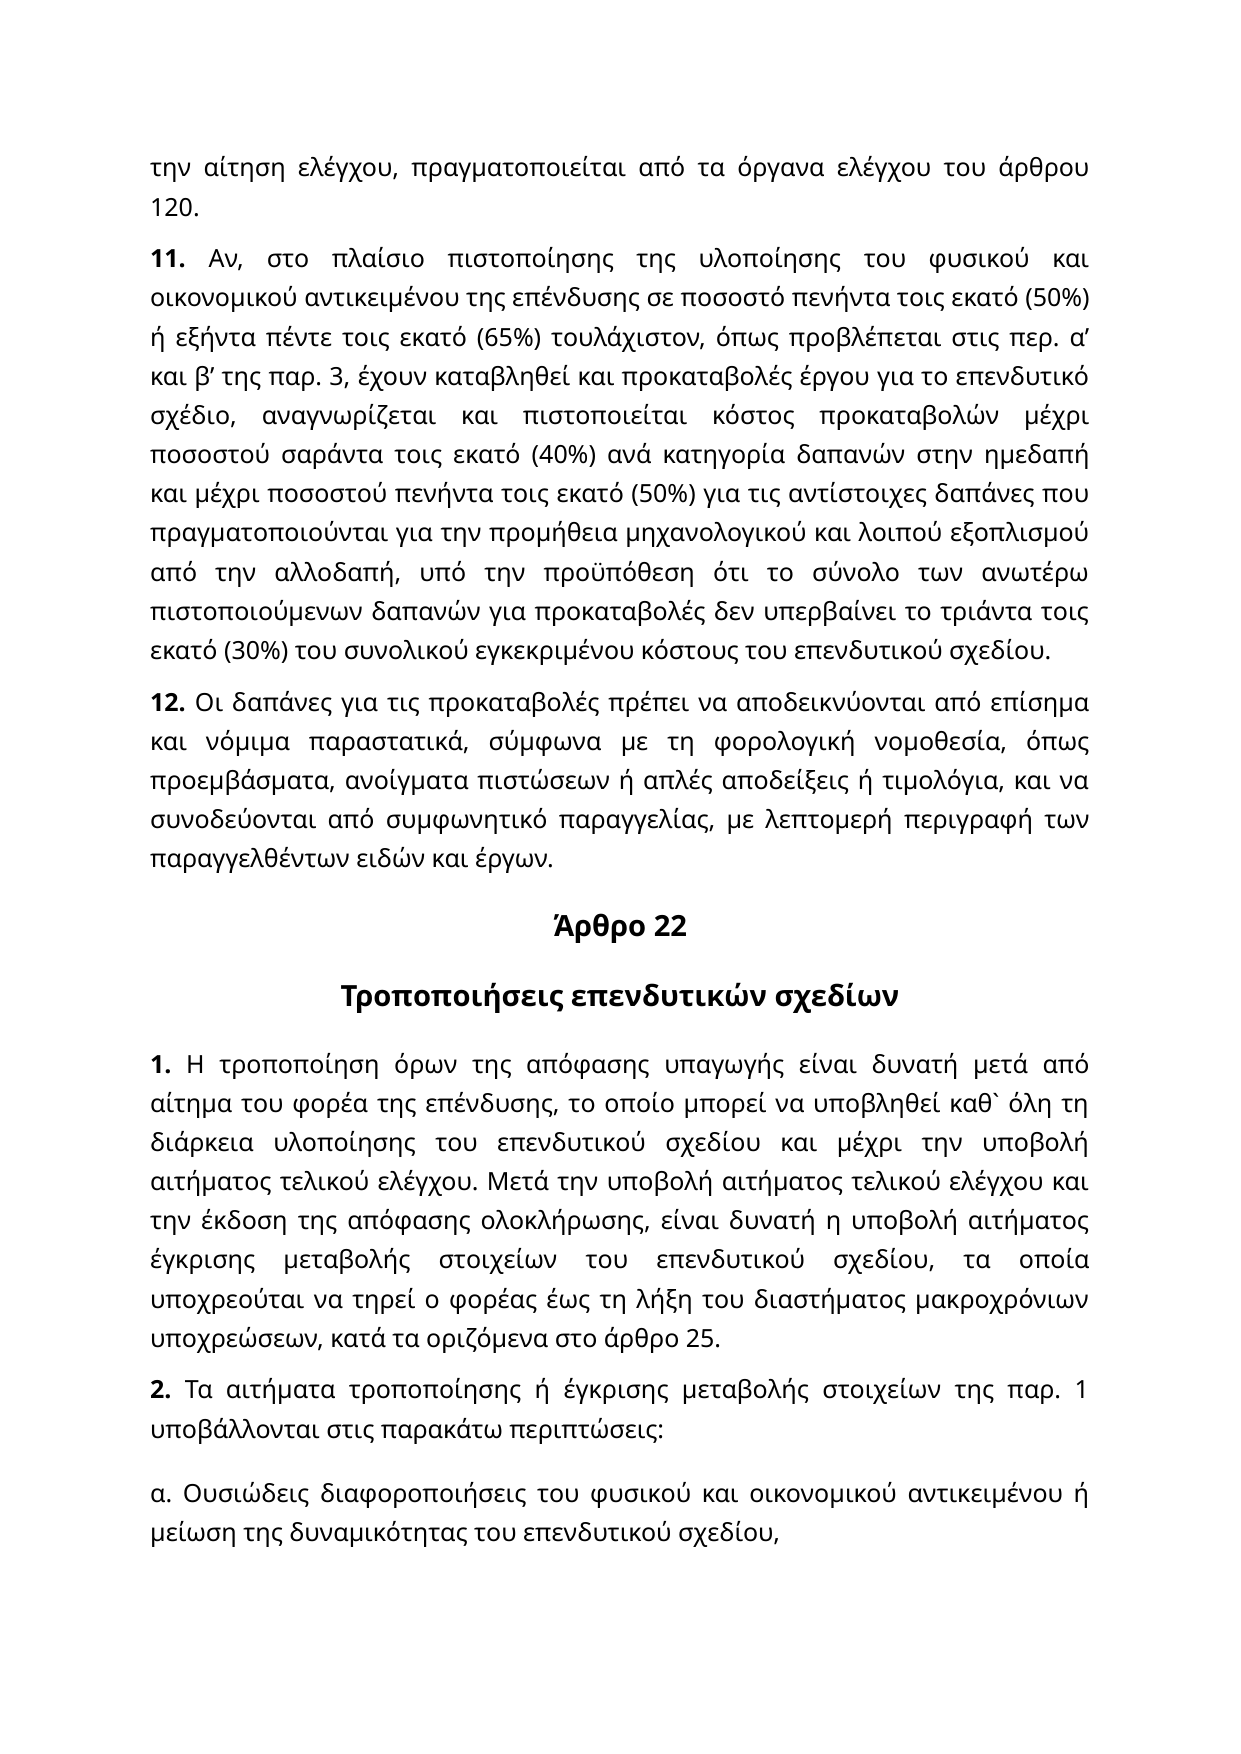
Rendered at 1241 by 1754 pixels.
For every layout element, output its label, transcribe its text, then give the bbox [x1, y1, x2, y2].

text την αίτηση ελέγχου, πραγματοποιείται από τα όργανα ελέγχου του άρθρου 120. [150, 150, 1090, 223]
text 11. Αν, στο πλαίσιο πιστοποίησης της υλοποίησης του φυσικού και οικονομικού αντικειμένου της επένδυσης σε ποσοστό πενήντα τοις εκατό (50%) ή εξήντα πέντε τοις εκατό (65%) τουλάχιστον, όπως προβλέπεται στις περ. α’ και β’ της παρ. 3, έχουν καταβληθεί και προκαταβολές έργου για το επενδυτικό σχέδιο, αναγνωρίζεται και πιστοποιείται κόστος προκαταβολών μέχρι ποσοστού σαράντα τοις εκατό (40%) ανά κατηγορία δαπανών στην ημεδαπή και μέχρι ποσοστού πενήντα τοις εκατό (50%) για τις αντίστοιχες δαπάνες που πραγματοποιούνται για την προμήθεια μηχανολογικού και λοιπού εξοπλισμού από την αλλοδαπή, υπό την προϋπόθεση ότι το σύνολο των ανωτέρω πιστοποιούμενων δαπανών για προκαταβολές δεν υπερβαίνει το τριάντα τοις εκατό (30%) του συνολικού εγκεκριμένου κόστους του επενδυτικού σχεδίου. [150, 241, 1090, 667]
text 12. Οι δαπάνες για τις προκαταβολές πρέπει να αποδεικνύονται από επίσημα και νόμιμα παραστατικά, σύμφωνα με τη φορολογική νομοθεσία, όπως προεμβάσματα, ανοίγματα πιστώσεων ή απλές αποδείξεις ή τιμολόγια, και να συνοδεύονται από συμφωνητικό παραγγελίας, με λεπτομερή περιγραφή των παραγγελθέντων ειδών και έργων. [150, 684, 1090, 875]
text 1. Η τροποποίηση όρων της απόφασης υπαγωγής είναι δυνατή μετά από αίτημα του φορέα της επένδυσης, το οποίο μπορεί να υποβληθεί καθ` όλη τη διάρκεια υλοποίησης του επενδυτικού σχεδίου και μέχρι την υποβολή αιτήματος τελικού ελέγχου. Μετά την υποβολή αιτήματος τελικού ελέγχου και την έκδοση της απόφασης ολοκλήρωσης, είναι δυνατή η υποβολή αιτήματος έγκρισης μεταβολής στοιχείων του επενδυτικού σχεδίου, τα οποία υποχρεούται να τηρεί ο φορέας έως τη λήξη του διαστήματος μακροχρόνιων υποχρεώσεων, κατά τα οριζόμενα στο άρθρο 25. [150, 1046, 1090, 1354]
text α. Ουσιώδεις διαφοροποιήσεις του φυσικού και οικονομικού αντικειμένου ή μείωση της δυναμικότητας του επενδυτικού σχεδίου, [150, 1475, 1090, 1549]
subtitle Άρθρο 22 [150, 905, 1090, 945]
subtitle Τροποποιήσεις επενδυτικών σχεδίων [150, 976, 1090, 1015]
text 2. Τα αιτήματα τροποποίησης ή έγκρισης μεταβολής στοιχείων της παρ. 1 υποβάλλονται στις παρακάτω περιπτώσεις: [150, 1372, 1090, 1445]
